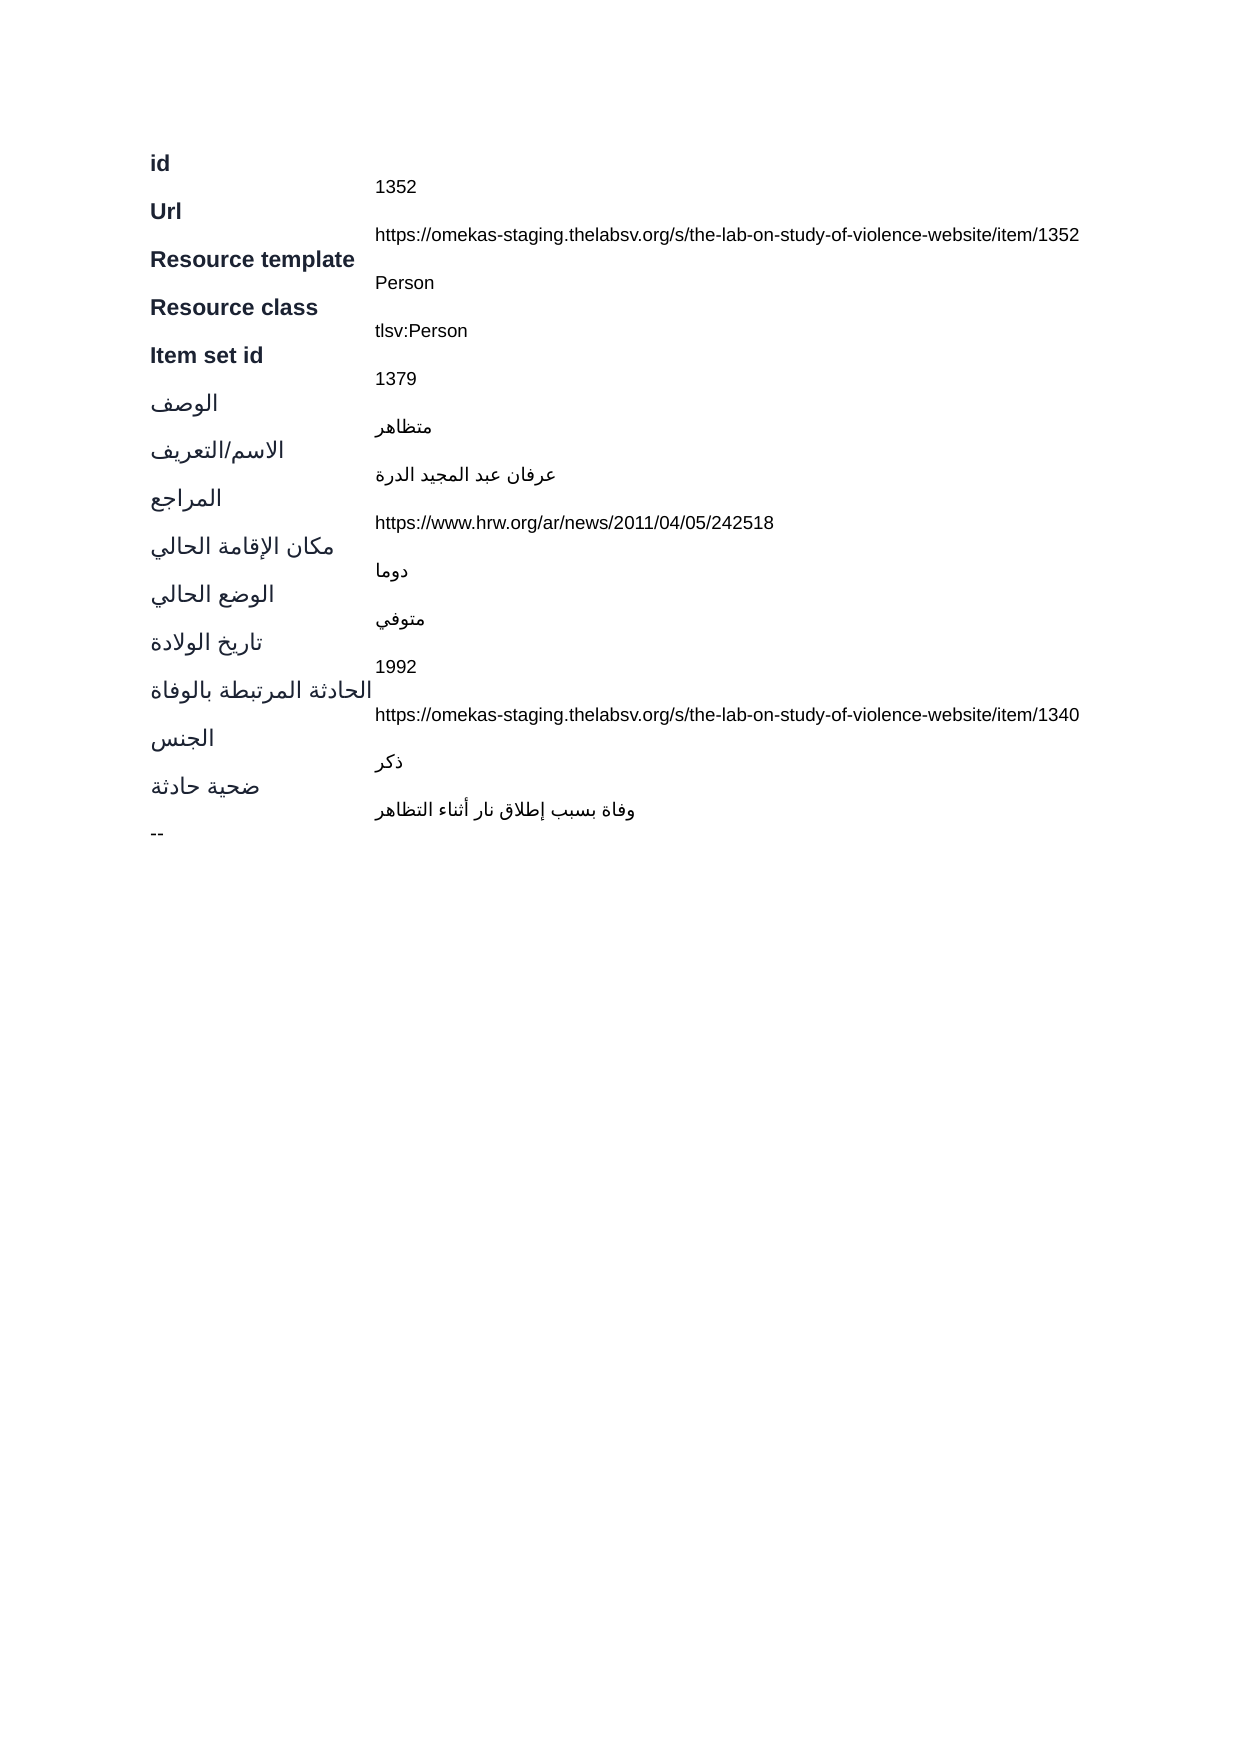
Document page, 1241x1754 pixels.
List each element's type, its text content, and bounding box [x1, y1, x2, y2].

text https://omekas-staging.thelabsv.org/s/the-lab-on-study-of-violence-website/item/1352 [375, 224, 1090, 246]
text id [150, 150, 1090, 176]
text متظاهر [375, 416, 1090, 437]
text الوصف [150, 389, 1090, 416]
text المراجع [150, 485, 1090, 512]
text 1992 [375, 656, 1090, 677]
text ذكر [375, 751, 1090, 773]
text 1352 [375, 176, 1090, 198]
text ضحية حادثة [150, 773, 1090, 799]
text مكان الإقامة الحالي [150, 533, 1090, 560]
text الاسم/التعريف [150, 437, 1090, 464]
text Person [375, 272, 1090, 294]
text وفاة بسبب إطلاق نار أثناء التظاهر [375, 799, 1090, 821]
text Resource class [150, 294, 1090, 320]
text الحادثة المرتبطة بالوفاة [150, 677, 1090, 703]
text tlsv:Person [375, 320, 1090, 342]
text دوما [375, 560, 1090, 581]
text https://omekas-staging.thelabsv.org/s/the-lab-on-study-of-violence-website/item/1340 [375, 703, 1090, 725]
text Item set id [150, 342, 1090, 368]
text 1379 [375, 368, 1090, 389]
text https://www.hrw.org/ar/news/2011/04/05/242518 [375, 512, 1090, 533]
text تاريخ الولادة [150, 629, 1090, 656]
text Resource template [150, 246, 1090, 272]
text متوفي [375, 608, 1090, 629]
text Url [150, 198, 1090, 224]
text عرفان عبد المجيد الدرة [375, 464, 1090, 485]
text الوضع الحالي [150, 581, 1090, 608]
text -- [150, 821, 1090, 845]
text الجنس [150, 725, 1090, 751]
